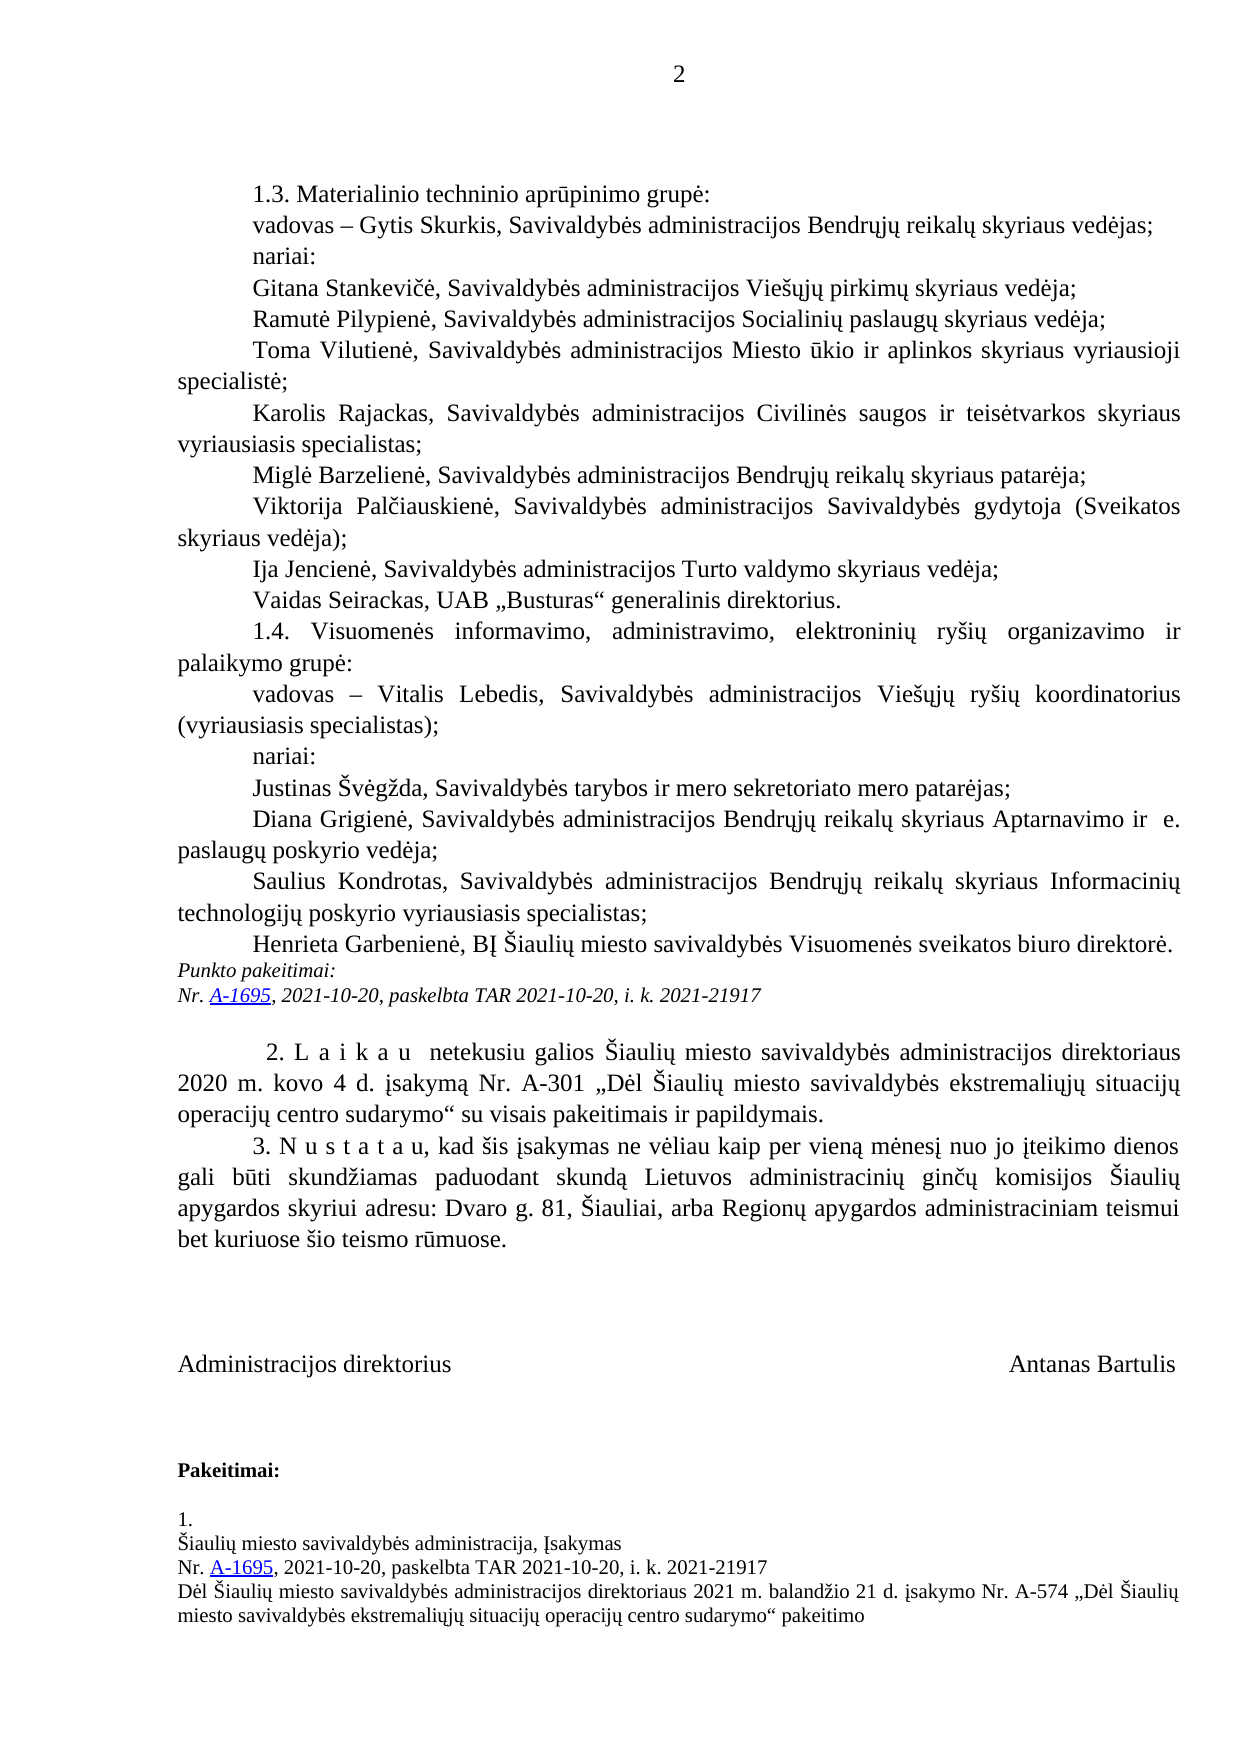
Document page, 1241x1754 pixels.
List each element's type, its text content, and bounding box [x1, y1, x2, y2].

text 1.4. Visuomenės informavimo, administravimo, elektroninių ryšių organizavimo ir palaikymo grupė: [177, 615, 1181, 677]
text Saulius Kondrotas, Savivaldybės administracijos Bendrųjų reikalų skyriaus Informacinių technologijų poskyrio vyriausiasis specialistas; [177, 865, 1181, 927]
text Justinas Švėgžda, Savivaldybės tarybos ir mero sekretoriato mero patarėjas; [177, 771, 1181, 802]
text Vaidas Seirackas, UAB „Busturas“ generalinis direktorius. [177, 583, 1181, 615]
text Toma Vilutienė, Savivaldybės administracijos Miesto ūkio ir aplinkos skyriaus vyriausioji specialistė; [177, 333, 1181, 396]
text nariai: [177, 240, 1181, 271]
text vadovas – Gytis Skurkis, Savivaldybės administracijos Bendrųjų reikalų skyriaus vedėjas; [177, 208, 1181, 240]
text Punkto pakeitimai: [177, 958, 1181, 982]
text Šiaulių miesto savivaldybės administracija, Įsakymas [177, 1531, 1181, 1555]
text Diana Grigienė, Savivaldybės administracijos Bendrųjų reikalų skyriaus Aptarnavimo ir e. paslaugų poskyrio vedėja; [177, 802, 1181, 865]
text Gitana Stankevičė, Savivaldybės administracijos Viešųjų pirkimų skyriaus vedėja; [177, 271, 1181, 302]
text 2. L a i k a u netekusiu galios Šiaulių miesto savivaldybės administracijos direktoriaus 2020 m. kovo 4 d. įsakymą Nr. A-301 „Dėl Šiaulių miesto savivaldybės ekstremaliųjų situacijų operacijų centro sudarymo“ su visais pakeitimais ir papildymais. [177, 1035, 1181, 1129]
text Ija Jencienė, Savivaldybės administracijos Turto valdymo skyriaus vedėja; [177, 552, 1181, 583]
text Henrieta Garbenienė, BĮ Šiaulių miesto savivaldybės Visuomenės sveikatos biuro direktorė. [177, 927, 1181, 958]
text Ramutė Pilypienė, Savivaldybės administracijos Socialinių paslaugų skyriaus vedėja; [177, 302, 1181, 333]
text Pakeitimai: [177, 1458, 1181, 1482]
text Administracijos direktorius Antanas Bartulis [177, 1348, 1181, 1379]
text Karolis Rajackas, Savivaldybės administracijos Civilinės saugos ir teisėtvarkos skyriaus vyriausiasis specialistas; [177, 396, 1181, 458]
text Nr. A-1695, 2021-10-20, paskelbta TAR 2021-10-20, i. k. 2021-21917 [177, 1555, 1181, 1579]
text Nr. A-1695, 2021-10-20, paskelbta TAR 2021-10-20, i. k. 2021-21917 [177, 982, 1181, 1007]
text vadovas – Vitalis Lebedis, Savivaldybės administracijos Viešųjų ryšių koordinatorius (vyriausiasis specialistas); [177, 677, 1181, 740]
text 1. [177, 1507, 1181, 1531]
text Miglė Barzelienė, Savivaldybės administracijos Bendrųjų reikalų skyriaus patarėja; [177, 458, 1181, 490]
text nariai: [177, 740, 1181, 771]
text 3. N u s t a t a u, kad šis įsakymas ne vėliau kaip per vieną mėnesį nuo jo įteikimo dienos gali būti skundžiamas paduodant skundą Lietuvos administracinių ginčų komisijos Šiaulių apygardos skyriui adresu: Dvaro g. 81, Šiauliai, arba Regionų apygardos administraciniam teismui bet kuriuose šio teismo rūmuose. [177, 1129, 1181, 1254]
text Dėl Šiaulių miesto savivaldybės administracijos direktoriaus 2021 m. balandžio 21 d. įsakymo Nr. A-574 „Dėl Šiaulių miesto savivaldybės ekstremaliųjų situacijų operacijų centro sudarymo“ pakeitimo [177, 1579, 1181, 1627]
text Viktorija Palčiauskienė, Savivaldybės administracijos Savivaldybės gydytoja (Sveikatos skyriaus vedėja); [177, 490, 1181, 552]
text 1.3. Materialinio techninio aprūpinimo grupė: [177, 177, 1181, 208]
